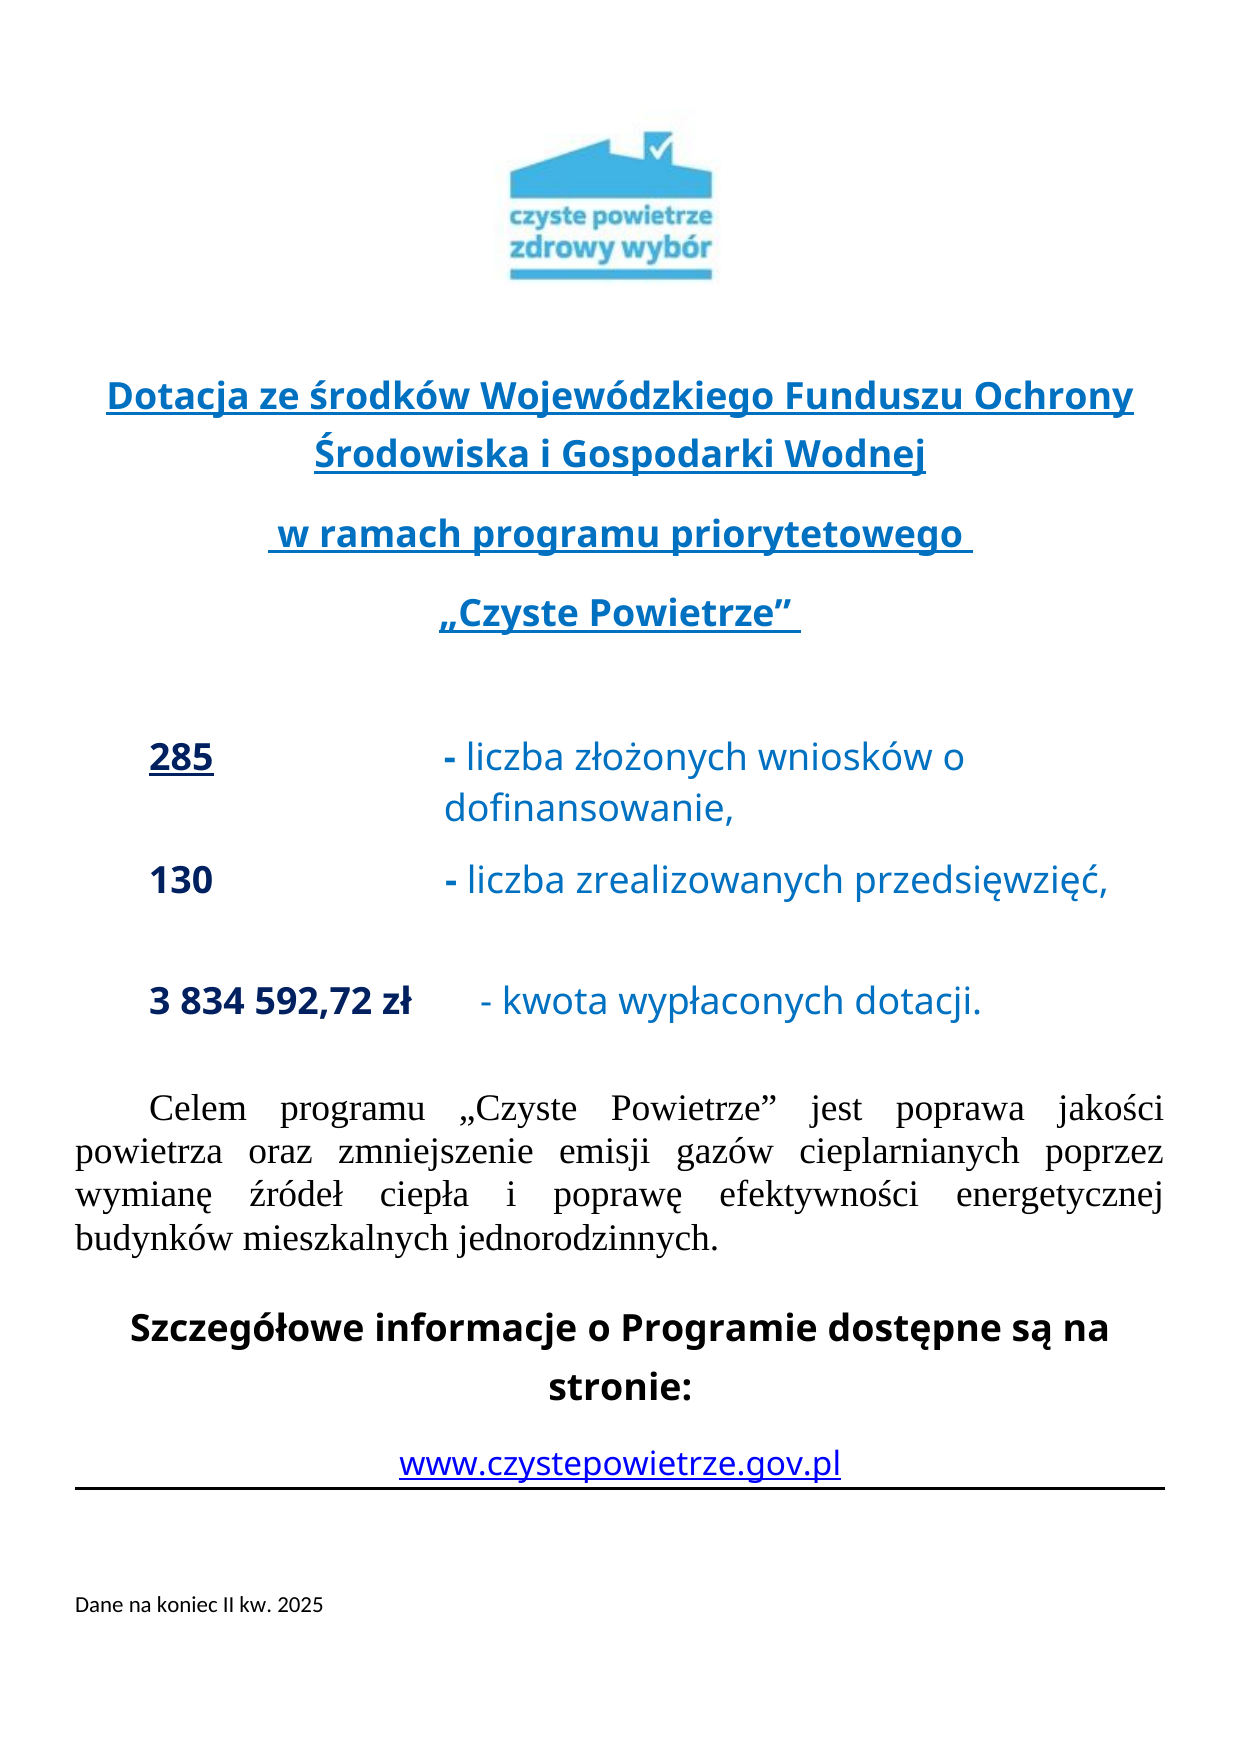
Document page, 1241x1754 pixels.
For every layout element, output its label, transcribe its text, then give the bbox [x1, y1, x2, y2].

text 285 - liczba złożonych wniosków o dofinansowanie, [149, 730, 1165, 832]
text „Czyste Powietrze” [75, 587, 1165, 638]
text w ramach programu priorytetowego [75, 507, 1165, 558]
text www.czystepowietrze.gov.pl [75, 1439, 1165, 1487]
text Celem programu „Czyste Powietrze” jest poprawa jakości powietrza oraz zmniejszenie emisji gazów cieplarnianych poprzez wymianę źródeł ciepła i poprawę efektywności energetycznej budynków mieszkalnych jednorodzinnych. [75, 1086, 1165, 1258]
text Szczegółowe informacje o Programie dostępne są na stronie: [75, 1301, 1165, 1411]
text 130 - liczba zrealizowanych przedsięwzięć, [149, 853, 1165, 904]
text 3 834 592,72 zł - kwota wypłaconych dotacji. [75, 974, 1165, 1026]
text Dotacja ze środków Wojewódzkiego Funduszu Ochrony Środowiska i Gospodarki Wodnej [75, 369, 1165, 479]
text Dane na koniec II kw. 2025 [75, 1590, 1165, 1618]
